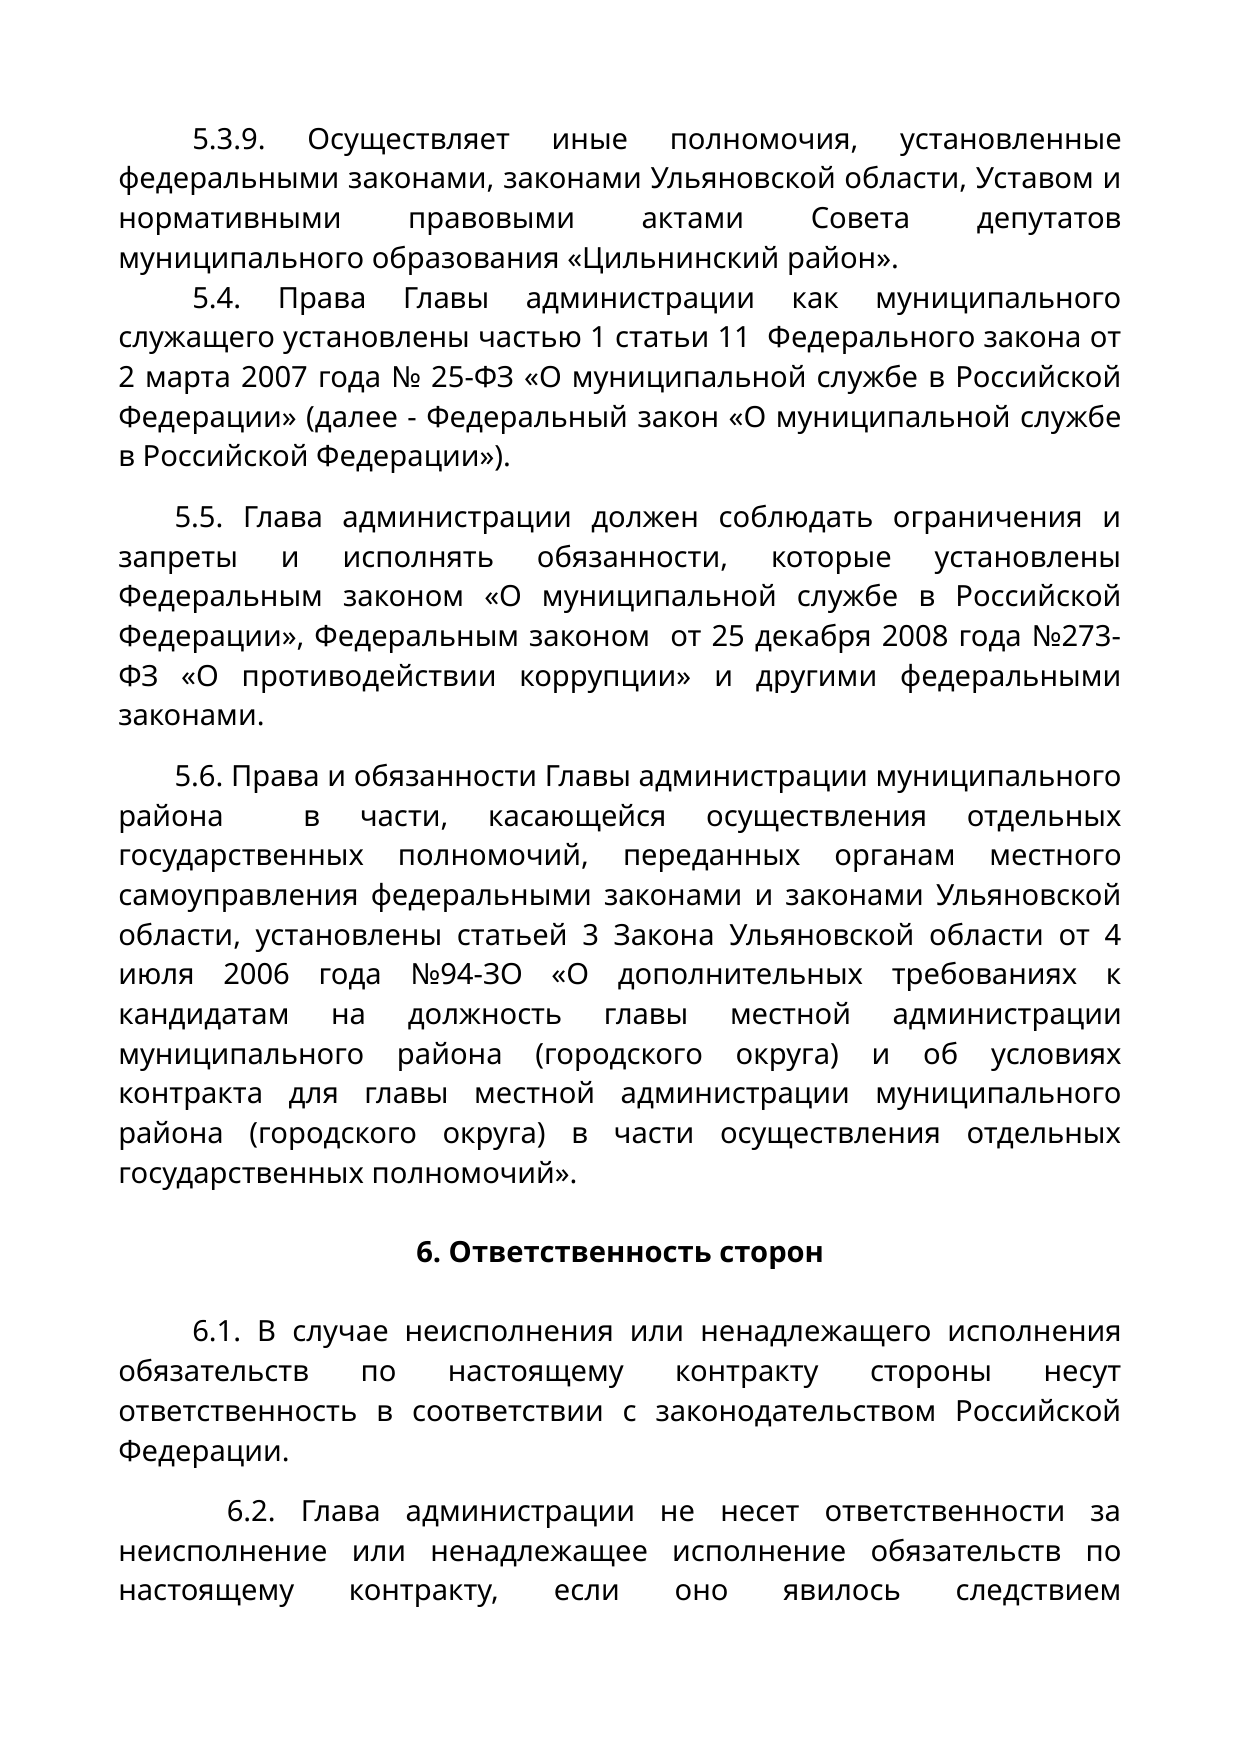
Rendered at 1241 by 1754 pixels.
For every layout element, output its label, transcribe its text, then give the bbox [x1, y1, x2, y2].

text 6.2. Глава администрации не несет ответственности за неисполнение или ненадлежащее исполнение обязательств по настоящему контракту, если оно явилось следствием [118, 1490, 1122, 1609]
text 5.3.9. Осуществляет иные полномочия, установленные федеральными законами, законами Ульяновской области, Уставом и нормативными правовыми актами Совета депутатов муниципального образования «Цильнинский район». [118, 118, 1122, 277]
text 5.4. Права Главы администрации как муниципального служащего установлены частью 1 статьи 11 Федерального закона от 2 марта 2007 года № 25-ФЗ «О муниципальной службе в Российской Федерации» (далее - Федеральный закон «О муниципальной службе в Российской Федерации»). [118, 277, 1122, 475]
text 5.6. Права и обязанности Главы администрации муниципального района в части, касающейся осуществления отдельных государственных полномочий, переданных органам местного самоуправления федеральными законами и законами Ульяновской области, установлены статьей 3 Закона Ульяновской области от 4 июля 2006 года №94-ЗО «О дополнительных требованиях к кандидатам на должность главы местной администрации муниципального района (городского округа) и об условиях контракта для главы местной администрации муниципального района (городского округа) в части осуществления отдельных государственных полномочий». [118, 755, 1122, 1192]
text 6. Ответственность сторон [118, 1231, 1122, 1271]
text 5.5. Глава администрации должен соблюдать ограничения и запреты и исполнять обязанности, которые установлены Федеральным законом «О муниципальной службе в Российской Федерации», Федеральным законом от 25 декабря 2008 года №273-ФЗ «О противодействии коррупции» и другими федеральными законами. [118, 496, 1122, 734]
text 6.1. В случае неисполнения или ненадлежащего исполнения обязательств по настоящему контракту стороны несут ответственность в соответствии с законодательством Российской Федерации. [118, 1311, 1122, 1469]
